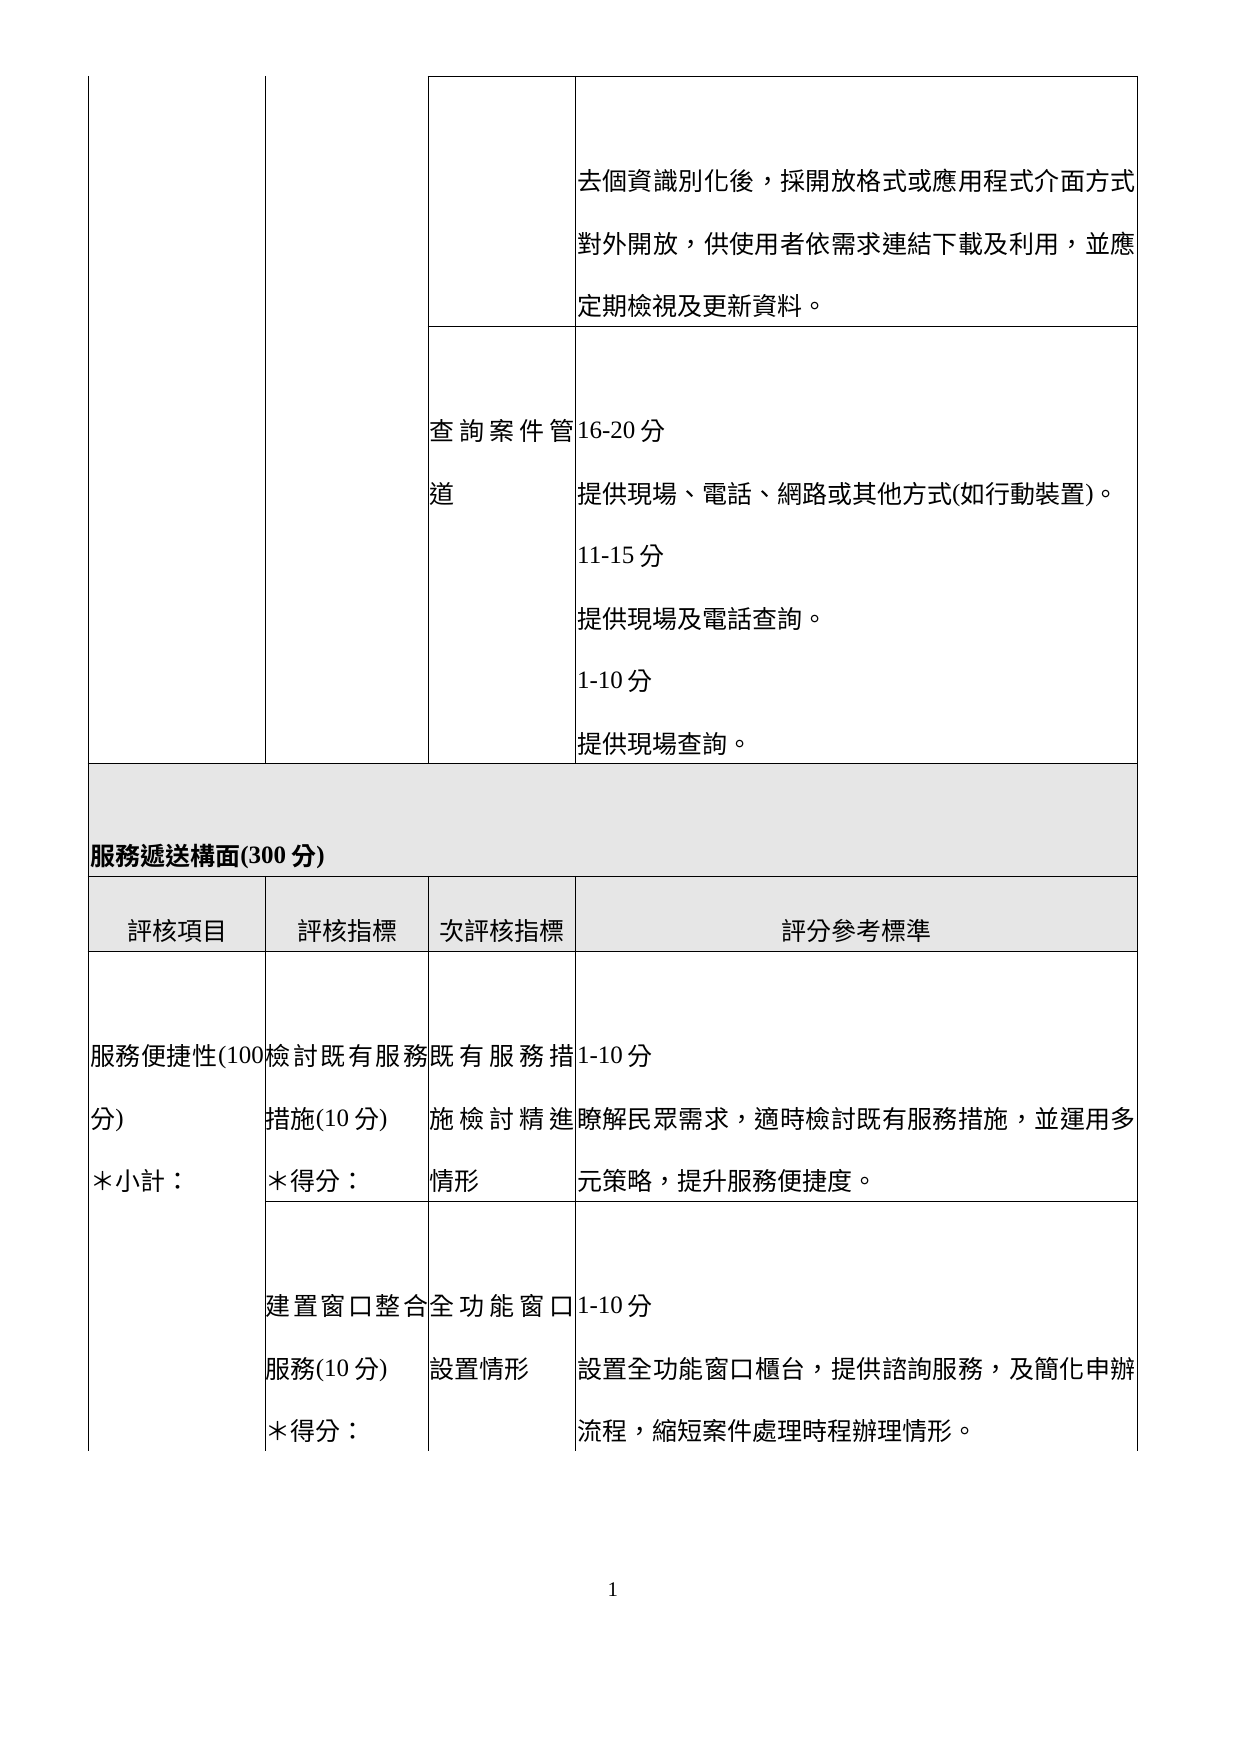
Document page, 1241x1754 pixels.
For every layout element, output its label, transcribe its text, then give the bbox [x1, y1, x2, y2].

table_cell 1-10分 設置全功能窗口櫃台，提供諮詢服務，及簡化申辦流程，縮短案件處理時程辦理情形。 [576, 1202, 1137, 1451]
table_cell 評核項目 [89, 877, 265, 951]
table_cell 1-10分 瞭解民眾需求，適時檢討既有服務措施，並運用多元策略，提升服務便捷度。 [576, 952, 1137, 1201]
table_cell [89, 326, 265, 763]
table_cell 檢討既有服務措施(10分) ＊得分： [266, 952, 428, 1201]
table_cell 查詢案件管道 [429, 327, 575, 763]
table_cell [266, 76, 428, 326]
table_cell 建置窗口整合服務(10分) ＊得分： [266, 1202, 428, 1451]
table_cell 全功能窗口設置情形 [429, 1202, 575, 1451]
table_cell 既有服務措施檢討精進情形 [429, 952, 575, 1201]
table_cell [266, 326, 428, 763]
table_cell [429, 77, 575, 326]
table_cell 評核指標 [266, 877, 428, 951]
table_cell 服務遞送構面(300分) [89, 764, 1137, 876]
table_cell [89, 76, 265, 326]
table_cell 去個資識別化後，採開放格式或應用程式介面方式對外開放，供使用者依需求連結下載及利用，並應定期檢視及更新資料。 [576, 77, 1137, 326]
table_cell 16-20分 提供現場、電話、網路或其他方式(如行動裝置)。 11-15分 提供現場及電話查詢。 1-10分 提供現場查詢。 [576, 327, 1137, 763]
table_cell 評分參考標準 [576, 877, 1137, 951]
table_cell 次評核指標 [429, 877, 575, 951]
table_cell 服務便捷性(100分) ＊小計： [89, 952, 265, 1451]
